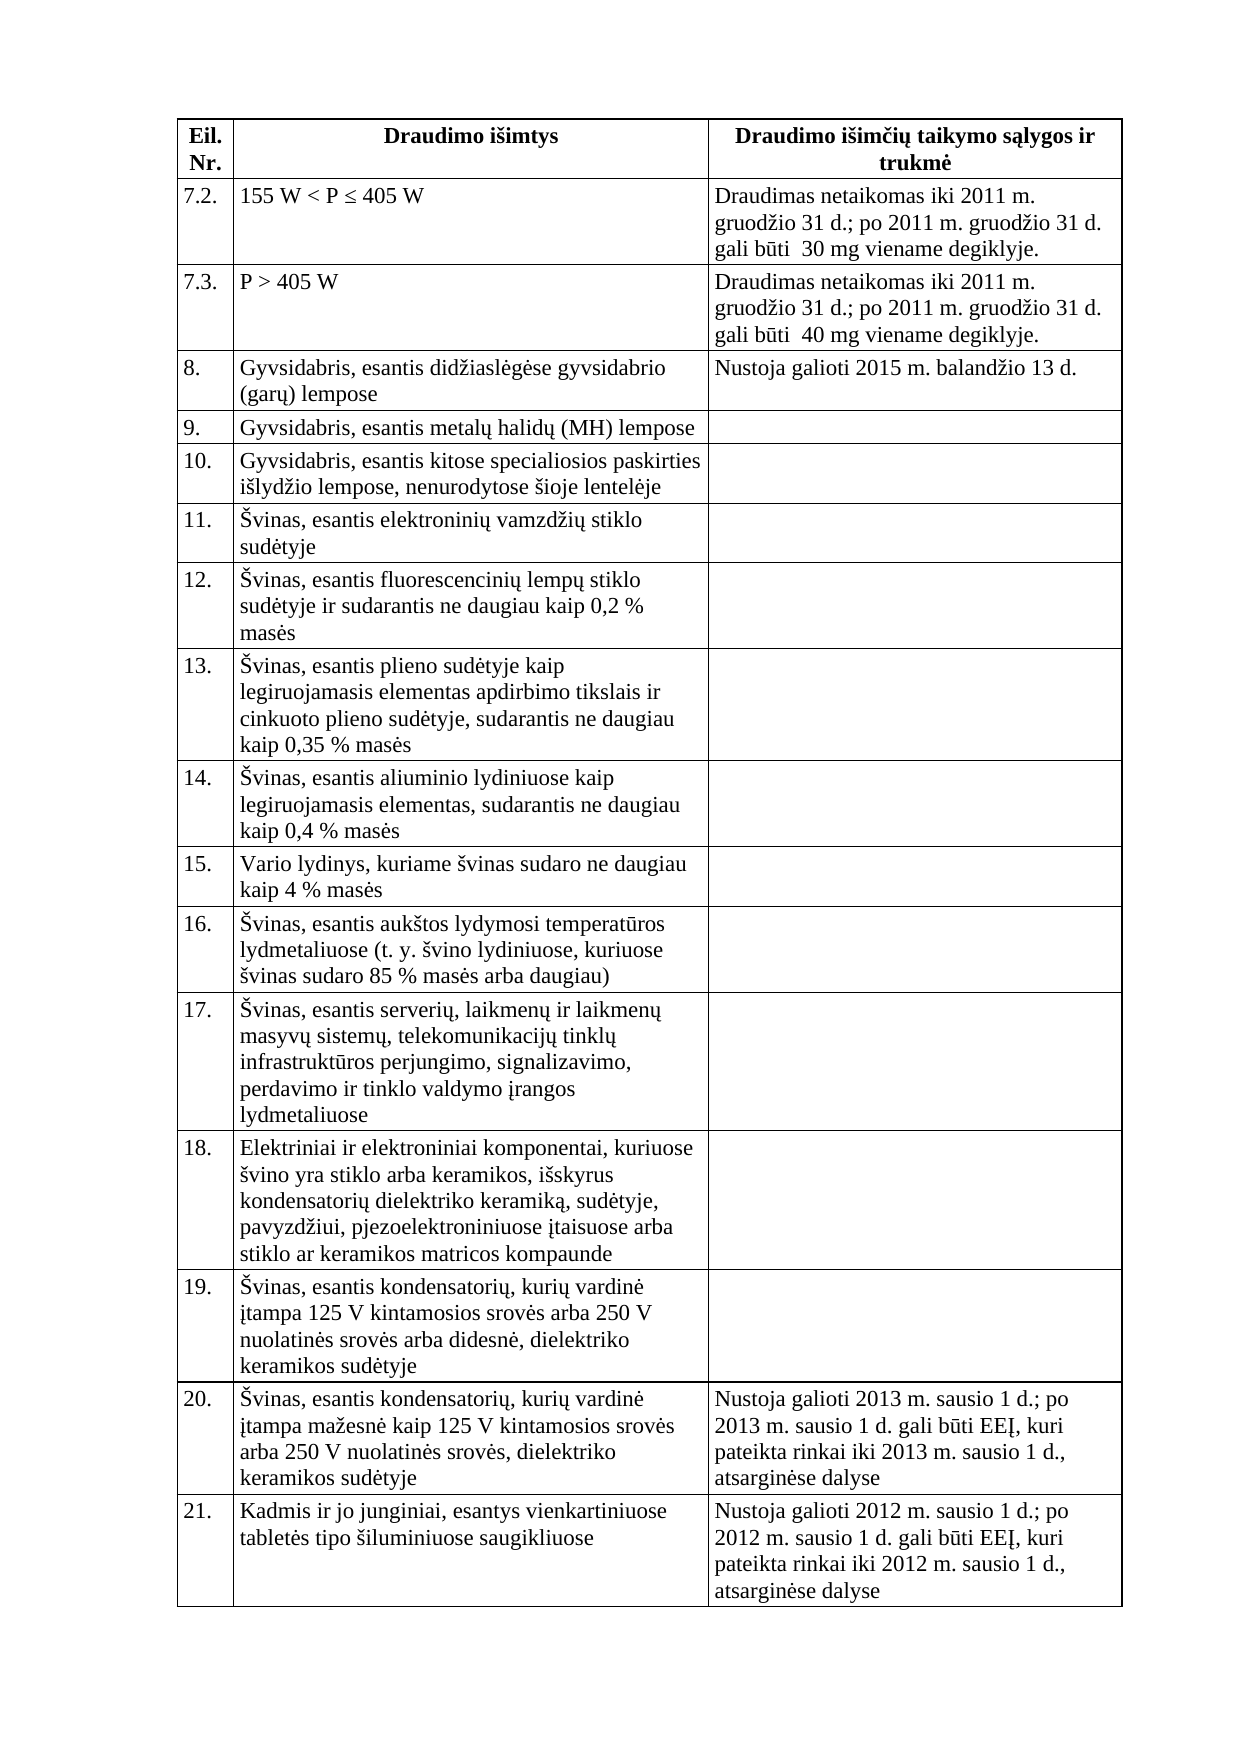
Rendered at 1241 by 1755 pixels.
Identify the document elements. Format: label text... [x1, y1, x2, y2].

table_cell Kadmis ir jo junginiai, esantys vienkartiniuose tabletės tipo šiluminiuose saugikliuose [234, 1495, 708, 1606]
table_cell [709, 847, 1121, 906]
table_cell Švinas, esantis aliuminio lydiniuose kaip legiruojamasis elementas, sudarantis ne daugiau kaip 0,4 % masės [234, 761, 708, 846]
table_cell [709, 649, 1121, 760]
table_cell Švinas, esantis kondensatorių, kurių vardinė įtampa 125 V kintamosios srovės arba 250 V nuolatinės srovės arba didesnė, dielektriko keramikos sudėtyje [234, 1270, 708, 1381]
table_cell [709, 563, 1121, 648]
table_header Eil. Nr. [178, 120, 233, 178]
table_cell 21. [178, 1495, 233, 1606]
table_cell 7.3. [178, 265, 233, 350]
table_cell 12. [178, 563, 233, 648]
table_cell 19. [178, 1270, 233, 1381]
table_cell 7.2. [178, 179, 233, 264]
table_cell 11. [178, 504, 233, 562]
table_cell [709, 761, 1121, 846]
table_cell 13. [178, 649, 233, 760]
table_cell Elektriniai ir elektroniniai komponentai, kuriuose švino yra stiklo arba keramikos, išskyrus kondensatorių dielektriko keramiką, sudėtyje, pavyzdžiui, pjezoelektroniniuose įtaisuose arba stiklo ar keramikos matricos kompaunde [234, 1131, 708, 1269]
table_cell P > 405 W [234, 265, 708, 350]
table_cell Gyvsidabris, esantis didžiaslėgėse gyvsidabrio (garų) lempose [234, 351, 708, 410]
table_cell Nustoja galioti 2015 m. balandžio 13 d. [709, 351, 1121, 410]
table_cell 9. [178, 411, 233, 443]
table_cell 10. [178, 444, 233, 502]
table_cell Gyvsidabris, esantis metalų halidų (MH) lempose [234, 411, 708, 443]
table_cell [709, 444, 1121, 502]
table_cell [709, 504, 1121, 562]
table_cell 14. [178, 761, 233, 846]
table_cell Nustoja galioti 2013 m. sausio 1 d.; po 2013 m. sausio 1 d. gali būti EEĮ, kuri pateikta rinkai iki 2013 m. sausio 1 d., atsarginėse dalyse [709, 1383, 1121, 1494]
table_cell 17. [178, 993, 233, 1130]
table_cell Vario lydinys, kuriame švinas sudaro ne daugiau kaip 4 % masės [234, 847, 708, 906]
table_cell Gyvsidabris, esantis kitose specialiosios paskirties išlydžio lempose, nenurodytose šioje lentelėje [234, 444, 708, 502]
table_cell Švinas, esantis plieno sudėtyje kaip legiruojamasis elementas apdirbimo tikslais ir cinkuoto plieno sudėtyje, sudarantis ne daugiau kaip 0,35 % masės [234, 649, 708, 760]
table_cell 8. [178, 351, 233, 410]
table_cell 16. [178, 907, 233, 992]
table_cell Švinas, esantis fluorescencinių lempų stiklo sudėtyje ir sudarantis ne daugiau kaip 0,2 % masės [234, 563, 708, 648]
table_cell Švinas, esantis serverių, laikmenų ir laikmenų masyvų sistemų, telekomunikacijų tinklų infrastruktūros perjungimo, signalizavimo, perdavimo ir tinklo valdymo įrangos lydmetaliuose [234, 993, 708, 1130]
table_cell Švinas, esantis aukštos lydymosi temperatūros lydmetaliuose (t. y. švino lydiniuose, kuriuose švinas sudaro 85 % masės arba daugiau) [234, 907, 708, 992]
table_cell 155 W < P ≤ 405 W [234, 179, 708, 264]
table_cell Draudimas netaikomas iki 2011 m. gruodžio 31 d.; po 2011 m. gruodžio 31 d. gali būti ≤ 30 mg viename degiklyje. [709, 179, 1121, 264]
table_cell 18. [178, 1131, 233, 1269]
table_cell [709, 1270, 1121, 1381]
table_cell [709, 993, 1121, 1130]
table_cell [709, 907, 1121, 992]
table_cell Nustoja galioti 2012 m. sausio 1 d.; po 2012 m. sausio 1 d. gali būti EEĮ, kuri pateikta rinkai iki 2012 m. sausio 1 d., atsarginėse dalyse [709, 1495, 1121, 1606]
table_cell 15. [178, 847, 233, 906]
table_cell 20. [178, 1383, 233, 1494]
table_cell Draudimas netaikomas iki 2011 m. gruodžio 31 d.; po 2011 m. gruodžio 31 d. gali būti ≤ 40 mg viename degiklyje. [709, 265, 1121, 350]
table_cell Švinas, esantis elektroninių vamzdžių stiklo sudėtyje [234, 504, 708, 562]
table_cell Švinas, esantis kondensatorių, kurių vardinė įtampa mažesnė kaip 125 V kintamosios srovės arba 250 V nuolatinės srovės, dielektriko keramikos sudėtyje [234, 1383, 708, 1494]
table_cell [709, 1131, 1121, 1269]
table_header Draudimo išimčių taikymo sąlygos ir trukmė [709, 120, 1121, 178]
table_cell [709, 411, 1121, 443]
table_header Draudimo išimtys [234, 120, 708, 178]
